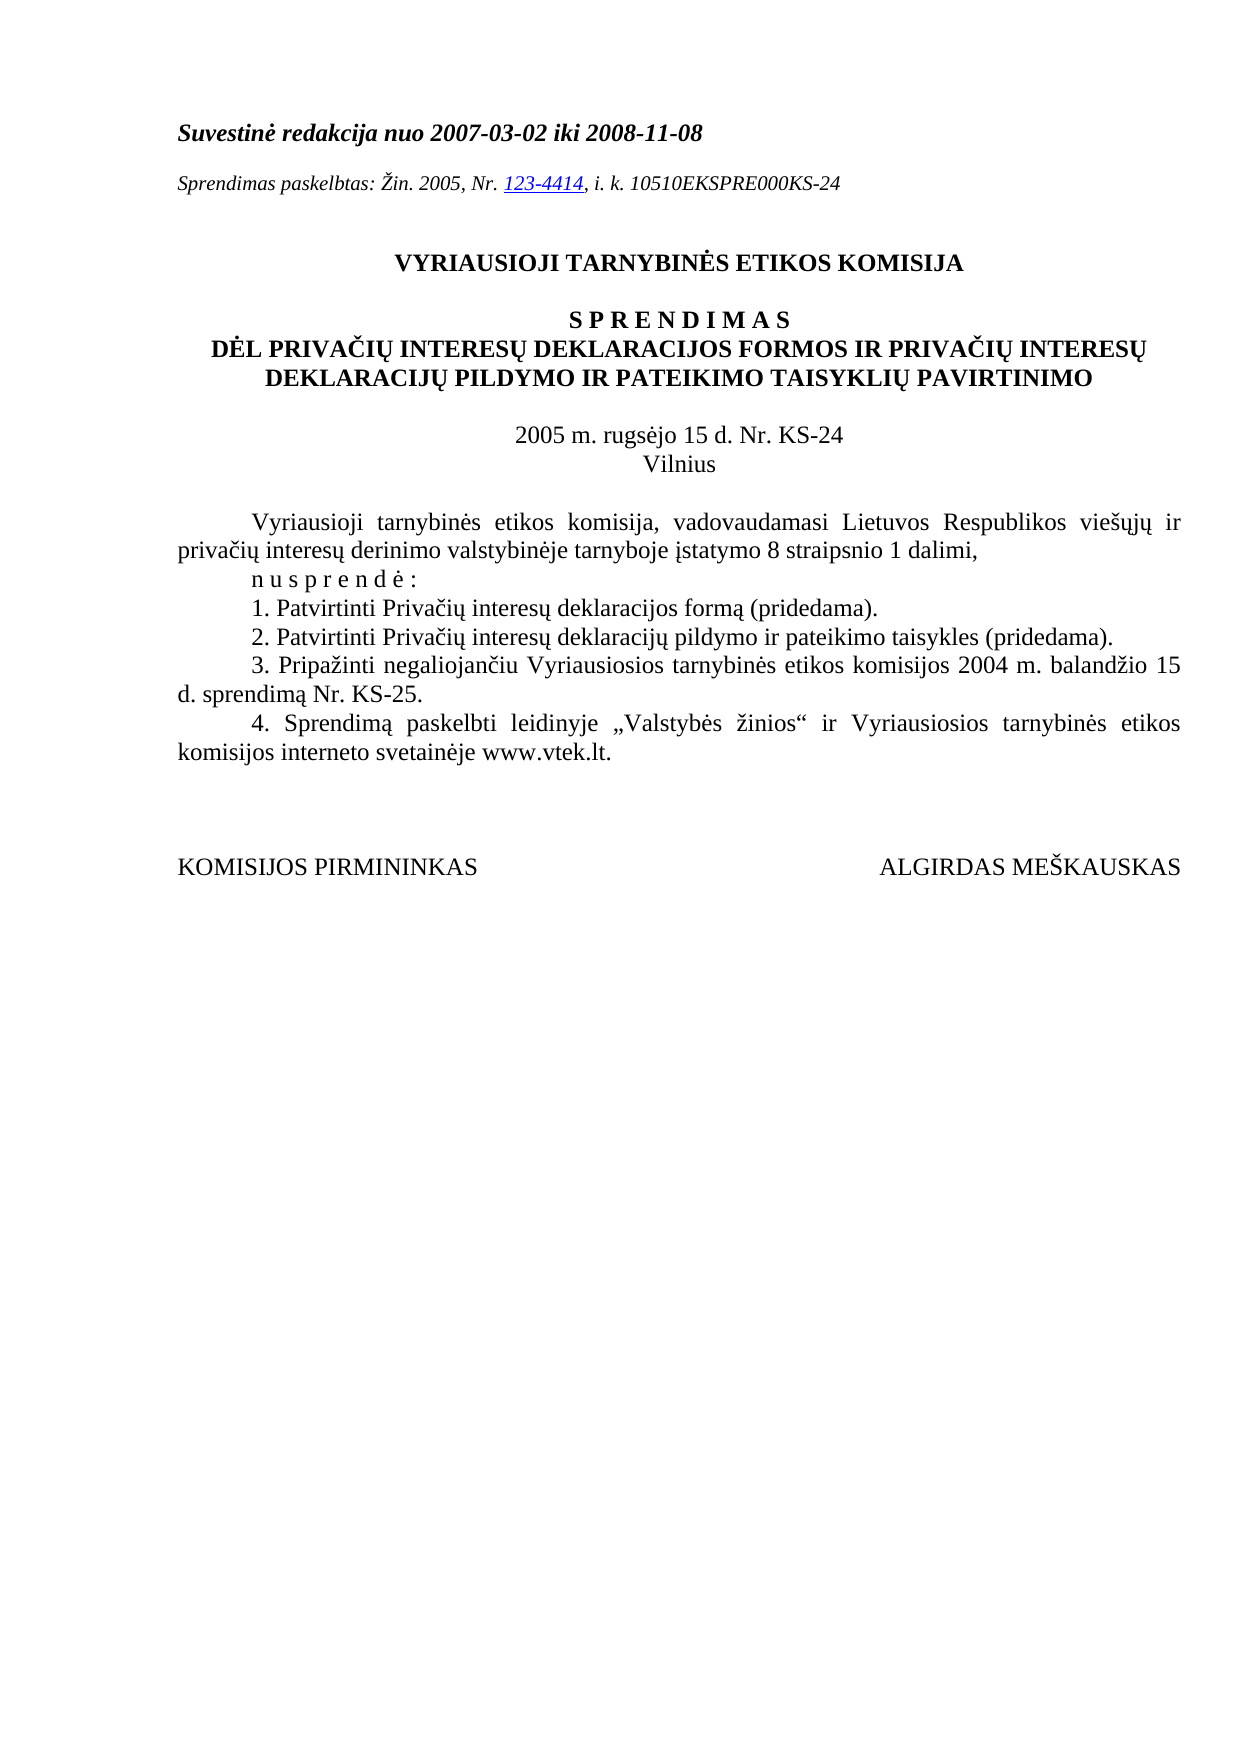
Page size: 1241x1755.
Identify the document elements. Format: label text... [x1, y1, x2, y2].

text KOMISIJOS PIRMININKAS ALGIRDAS MEŠKAUSKAS [177, 852, 1181, 880]
text VYRIAUSIOJI TARNYBINĖS ETIKOS KOMISIJA [177, 248, 1181, 277]
text Sprendimas paskelbtas: Žin. 2005, Nr. 123-4414, i. k. 10510EKSPRE000KS-24 [177, 171, 1181, 195]
text DĖL PRIVAČIŲ INTERESŲ DEKLARACIJOS FORMOS IR PRIVAČIŲ INTERESŲ DEKLARACIJŲ PILDYMO IR PATEIKIMO TAISYKLIŲ PAVIRTINIMO [177, 334, 1181, 392]
text nusprendė: [177, 564, 1181, 593]
text 2005 m. rugsėjo 15 d. Nr. KS-24 [177, 420, 1181, 449]
text Vilnius [177, 449, 1181, 478]
text Suvestinė redakcija nuo 2007-03-02 iki 2008-11-08 [177, 118, 1181, 147]
text 2. Patvirtinti Privačių interesų deklaracijų pildymo ir pateikimo taisykles (pridedama). [177, 622, 1181, 650]
text 1. Patvirtinti Privačių interesų deklaracijos formą (pridedama). [177, 593, 1181, 622]
text 4. Sprendimą paskelbti leidinyje „Valstybės žinios“ ir Vyriausiosios tarnybinės etikos komisijos interneto svetainėje www.vtek.lt. [177, 708, 1181, 765]
text S P R E N D I M A S [177, 305, 1181, 334]
text 3. Pripažinti negaliojančiu Vyriausiosios tarnybinės etikos komisijos 2004 m. balandžio 15 d. sprendimą Nr. KS-25. [177, 650, 1181, 708]
text Vyriausioji tarnybinės etikos komisija, vadovaudamasi Lietuvos Respublikos viešųjų ir privačių interesų derinimo valstybinėje tarnyboje įstatymo 8 straipsnio 1 dalimi, [177, 507, 1181, 564]
